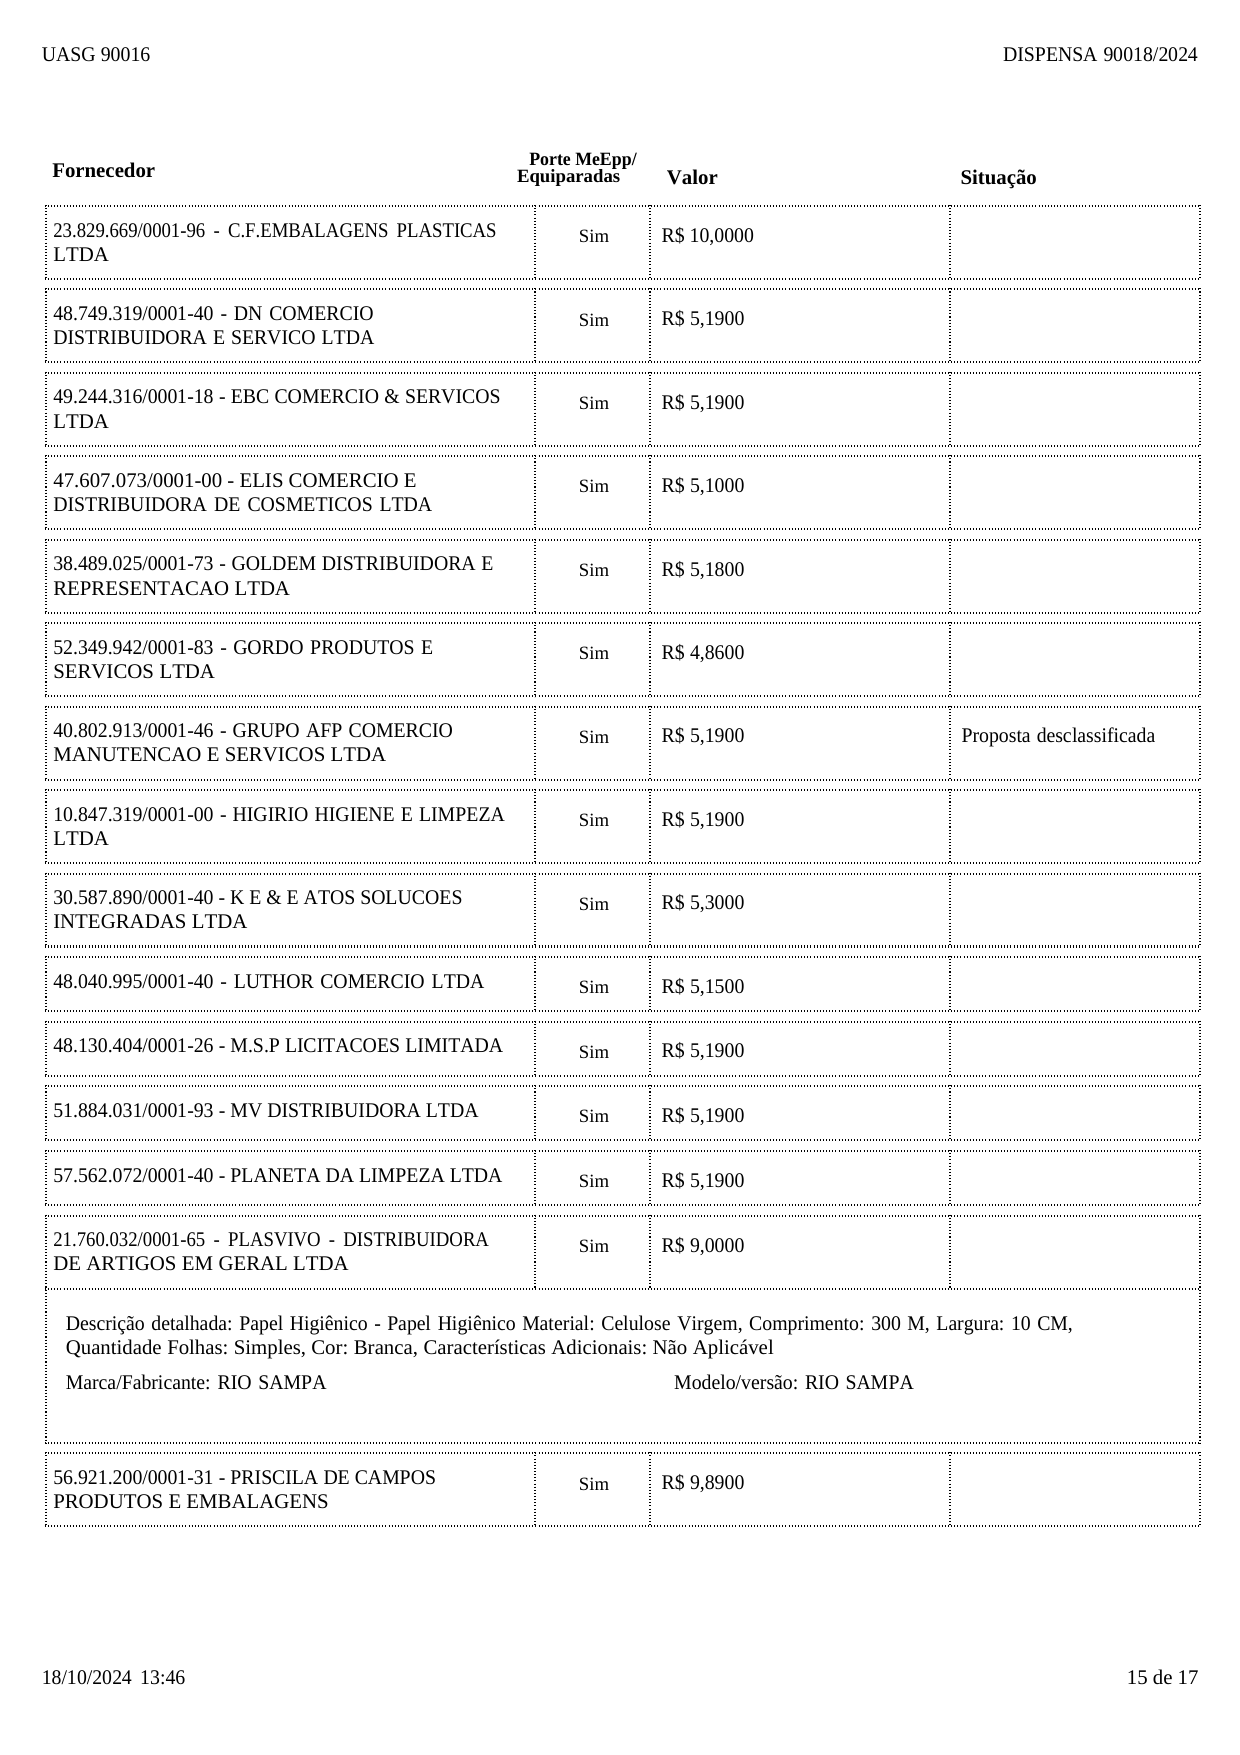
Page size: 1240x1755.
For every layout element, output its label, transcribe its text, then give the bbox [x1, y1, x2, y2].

table_header [950, 956, 1200, 1010]
table_header [950, 789, 1200, 862]
table_header R$ 5,1800 [650, 539, 950, 612]
table_header [950, 1452, 1200, 1525]
table_header R$ 5,1900 [650, 1085, 950, 1139]
table_header 10.847.319/0001-00 - HIGIRIO HIGIENE E LIMPEZA LTDA [46, 789, 535, 862]
table_header 48.749.319/0001-40 - DN COMERCIO DISTRIBUIDORA E SERVICO LTDA [46, 288, 535, 361]
table_header R$ 9,0000 [650, 1215, 950, 1287]
table_header Sim [535, 1452, 650, 1525]
table_header [950, 205, 1200, 278]
table_header [950, 1150, 1200, 1204]
table_header R$ 5,1900 [650, 372, 950, 445]
table_header 48.130.404/0001-26 - M.S.P LICITACOES LIMITADA [46, 1021, 535, 1075]
table_header R$ 5,3000 [650, 873, 950, 945]
table_header Sim [535, 1021, 650, 1075]
table_header 47.607.073/0001-00 - ELIS COMERCIO E DISTRIBUIDORA DE COSMETICOS LTDA [46, 455, 535, 528]
table_header R$ 5,1900 [650, 706, 950, 778]
table_header R$ 10,0000 [650, 205, 950, 278]
table_header Sim [535, 205, 650, 278]
table_header 51.884.031/0001-93 - MV DISTRIBUIDORA LTDA [46, 1085, 535, 1139]
table_header R$ 5,1900 [650, 1150, 950, 1204]
table_header Sim [535, 622, 650, 695]
table_header [950, 622, 1200, 695]
table_header [950, 873, 1200, 945]
table_header 57.562.072/0001-40 - PLANETA DA LIMPEZA LTDA [46, 1150, 535, 1204]
table_header R$ 4,8600 [650, 622, 950, 695]
table_header [950, 1085, 1200, 1139]
table_header Sim [535, 455, 650, 528]
table_header R$ 5,1900 [650, 288, 950, 361]
table_header 49.244.316/0001-18 - EBC COMERCIO & SERVICOS LTDA [46, 372, 535, 445]
text Equiparadas [31, 169, 620, 185]
table_header [950, 539, 1200, 612]
table_header [950, 1215, 1200, 1287]
table_header R$ 9,8900 [650, 1452, 950, 1525]
table_header 56.921.200/0001-31 - PRISCILA DE CAMPOS PRODUTOS E EMBALAGENS [46, 1452, 535, 1525]
table_header Sim [535, 1150, 650, 1204]
table_header [950, 1021, 1200, 1075]
table_header Sim [535, 1215, 650, 1287]
table_header 23.829.669/0001-96 - C.F.EMBALAGENS PLASTICAS LTDA [46, 205, 535, 278]
table_header Sim [535, 1085, 650, 1139]
table_header Sim [535, 873, 650, 945]
text Valor Situação [667, 165, 1212, 189]
table_header [950, 288, 1200, 361]
table_header R$ 5,1000 [650, 455, 950, 528]
table_header Sim [535, 288, 650, 361]
table_header R$ 5,1500 [650, 956, 950, 1010]
table_header [950, 372, 1200, 445]
table_header Sim [535, 789, 650, 862]
table_header 38.489.025/0001-73 - GOLDEM DISTRIBUIDORA E REPRESENTACAO LTDA [46, 539, 535, 612]
table_header Sim [535, 706, 650, 778]
table_header 52.349.942/0001-83 - GORDO PRODUTOS E SERVICOS LTDA [46, 622, 535, 695]
table_header 30.587.890/0001-40 - K E & E ATOS SOLUCOES INTEGRADAS LTDA [46, 873, 535, 945]
table_header Sim [535, 539, 650, 612]
table_header Sim [535, 956, 650, 1010]
table_header R$ 5,1900 [650, 1021, 950, 1075]
table_header 48.040.995/0001-40 - LUTHOR COMERCIO LTDA [46, 956, 535, 1010]
table_header 40.802.913/0001-46 - GRUPO AFP COMERCIO MANUTENCAO E SERVICOS LTDA [46, 706, 535, 778]
table_header Proposta desclassificada [950, 706, 1200, 778]
table_header Sim [535, 372, 650, 445]
table_header [950, 455, 1200, 528]
text Fornecedor Porte MeEpp/ [52, 148, 639, 169]
table_header 21.760.032/0001-65 - PLASVIVO - DISTRIBUIDORA DE ARTIGOS EM GERAL LTDA [46, 1215, 535, 1287]
table_header R$ 5,1900 [650, 789, 950, 862]
table_cell Descrição detalhada: Papel Higiênico - Papel Higiênico Material: Celulose Virgem, Comprimento: 300 M, Largura: 10 CM, Quantidade Folhas: Simples, Cor: Branca, Características Adicionais: Não Aplicável Marca/Fabricante: RIO SAMPA Modelo/versão: RIO SAMPA [46, 1288, 1200, 1442]
